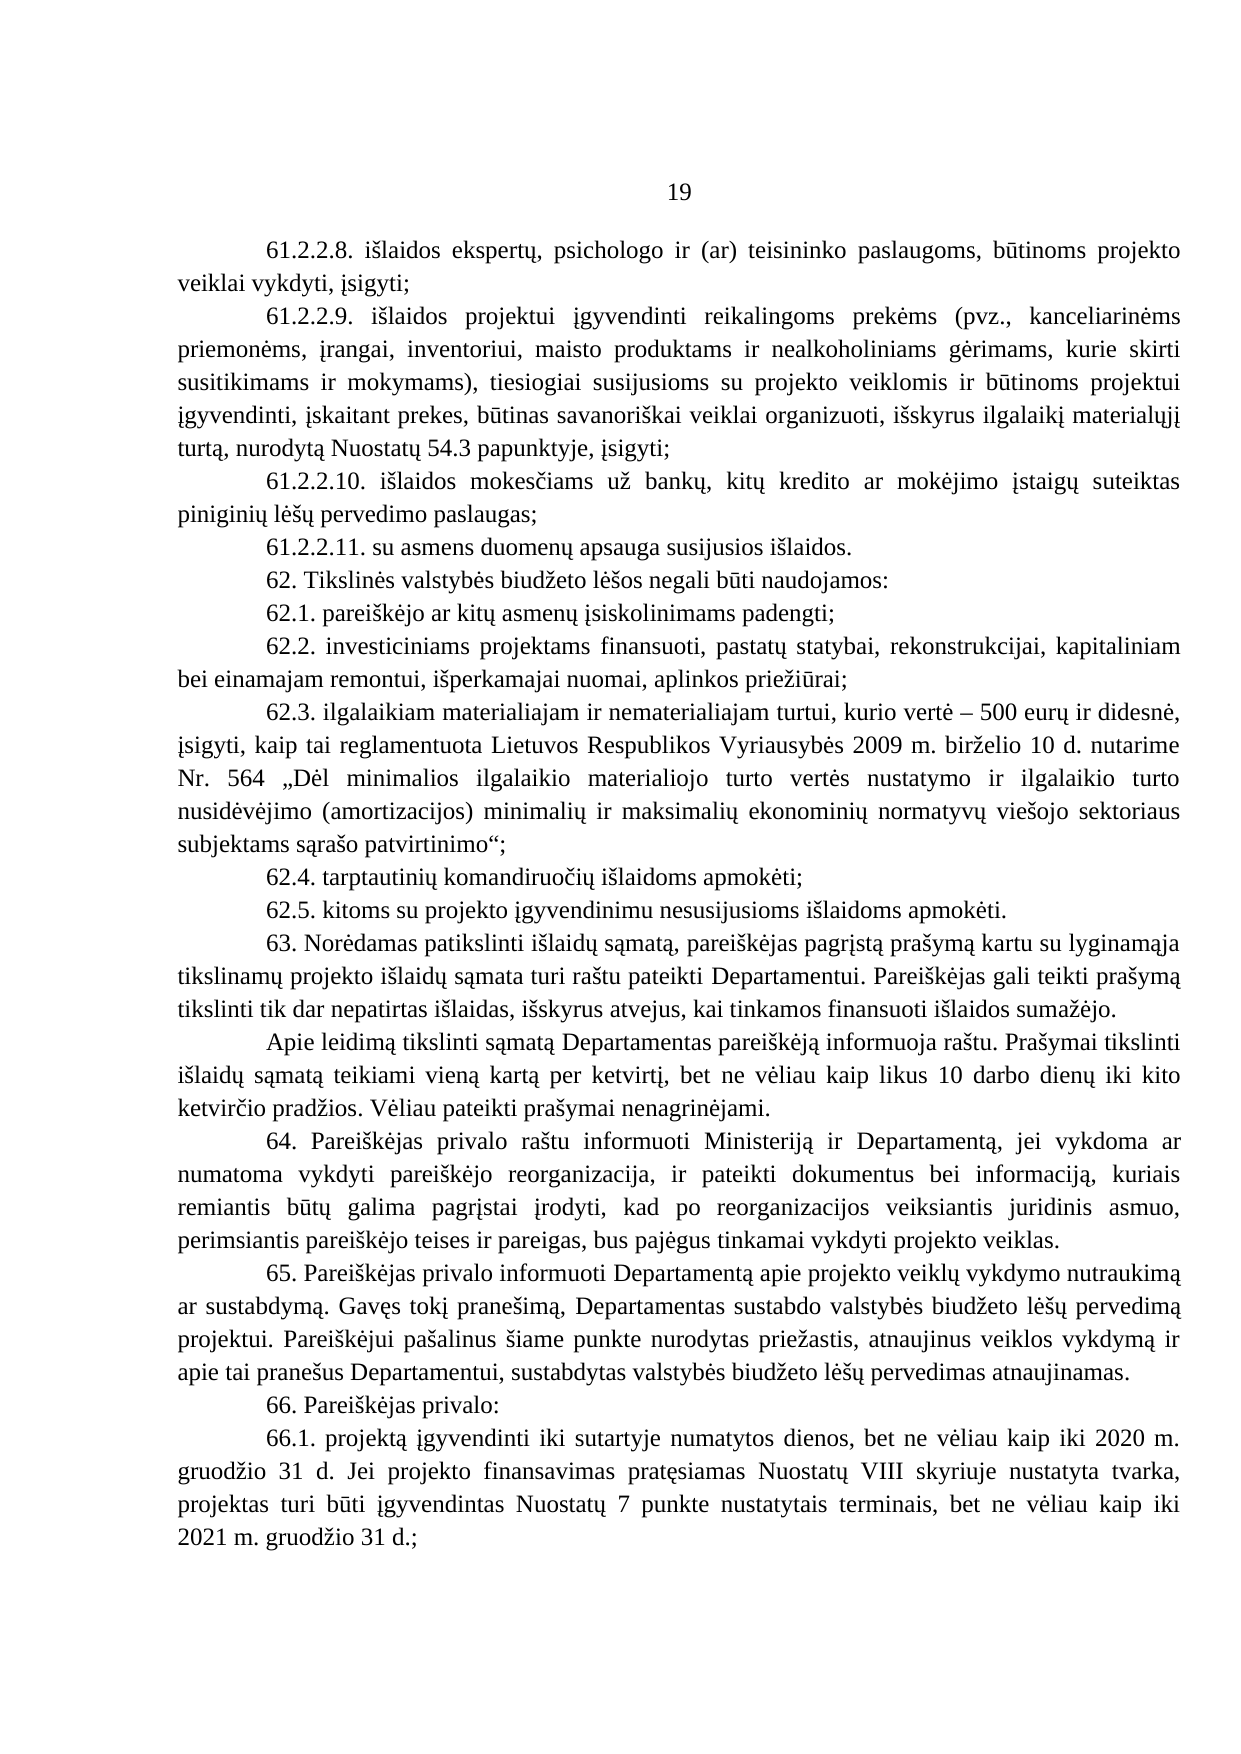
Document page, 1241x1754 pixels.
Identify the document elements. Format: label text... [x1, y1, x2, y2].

text 61.2.2.8. išlaidos ekspertų, psichologo ir (ar) teisininko paslaugoms, būtinoms projekto veiklai vykdyti, įsigyti; [177, 235, 1181, 296]
text 64. Pareiškėjas privalo raštu informuoti Ministeriją ir Departamentą, jei vykdoma ar numatoma vykdyti pareiškėjo reorganizacija, ir pateikti dokumentus bei informaciją, kuriais remiantis būtų galima pagrįstai įrodyti, kad po reorganizacijos veiksiantis juridinis asmuo, perimsiantis pareiškėjo teises ir pareigas, bus pajėgus tinkamai vykdyti projekto veiklas. [177, 1126, 1181, 1254]
text 62. Tikslinės valstybės biudžeto lėšos negali būti naudojamos: [177, 565, 1181, 594]
text 61.2.2.10. išlaidos mokesčiams už bankų, kitų kredito ar mokėjimo įstaigų suteiktas piniginių lėšų pervedimo paslaugas; [177, 466, 1181, 528]
text 62.2. investiciniams projektams finansuoti, pastatų statybai, rekonstrukcijai, kapitaliniam bei einamajam remontui, išperkamajai nuomai, aplinkos priežiūrai; [177, 631, 1181, 693]
text 66. Pareiškėjas privalo: [177, 1390, 1181, 1419]
text 61.2.2.11. su asmens duomenų apsauga susijusios išlaidos. [177, 532, 1181, 561]
text Apie leidimą tikslinti sąmatą Departamentas pareiškėją informuoja raštu. Prašymai tikslinti išlaidų sąmatą teikiami vieną kartą per ketvirtį, bet ne vėliau kaip likus 10 darbo dienų iki kito ketvirčio pradžios. Vėliau pateikti prašymai nenagrinėjami. [177, 1027, 1181, 1122]
text 61.2.2.9. išlaidos projektui įgyvendinti reikalingoms prekėms (pvz., kanceliarinėms priemonėms, įrangai, inventoriui, maisto produktams ir nealkoholiniams gėrimams, kurie skirti susitikimams ir mokymams), tiesiogiai susijusioms su projekto veiklomis ir būtinoms projektui įgyvendinti, įskaitant prekes, būtinas savanoriškai veiklai organizuoti, išskyrus ilgalaikį materialųjį turtą, nurodytą Nuostatų 54.3 papunktyje, įsigyti; [177, 301, 1181, 462]
text 63. Norėdamas patikslinti išlaidų sąmatą, pareiškėjas pagrįstą prašymą kartu su lyginamąja tikslinamų projekto išlaidų sąmata turi raštu pateikti Departamentui. Pareiškėjas gali teikti prašymą tikslinti tik dar nepatirtas išlaidas, išskyrus atvejus, kai tinkamos finansuoti išlaidos sumažėjo. [177, 928, 1181, 1023]
text 65. Pareiškėjas privalo informuoti Departamentą apie projekto veiklų vykdymo nutraukimą ar sustabdymą. Gavęs tokį pranešimą, Departamentas sustabdo valstybės biudžeto lėšų pervedimą projektui. Pareiškėjui pašalinus šiame punkte nurodytas priežastis, atnaujinus veiklos vykdymą ir apie tai pranešus Departamentui, sustabdytas valstybės biudžeto lėšų pervedimas atnaujinamas. [177, 1258, 1181, 1386]
text 62.3. ilgalaikiam materialiajam ir nematerialiajam turtui, kurio vertė – 500 eurų ir didesnė, įsigyti, kaip tai reglamentuota Lietuvos Respublikos Vyriausybės 2009 m. birželio 10 d. nutarime Nr. 564 „Dėl minimalios ilgalaikio materialiojo turto vertės nustatymo ir ilgalaikio turto nusidėvėjimo (amortizacijos) minimalių ir maksimalių ekonominių normatyvų viešojo sektoriaus subjektams sąrašo patvirtinimo“; [177, 697, 1181, 858]
text 62.5. kitoms su projekto įgyvendinimu nesusijusioms išlaidoms apmokėti. [177, 895, 1181, 924]
text 62.4. tarptautinių komandiruočių išlaidoms apmokėti; [177, 862, 1181, 891]
text 62.1. pareiškėjo ar kitų asmenų įsiskolinimams padengti; [177, 598, 1181, 627]
text 66.1. projektą įgyvendinti iki sutartyje numatytos dienos, bet ne vėliau kaip iki 2020 m. gruodžio 31 d. Jei projekto finansavimas pratęsiamas Nuostatų VIII skyriuje nustatyta tvarka, projektas turi būti įgyvendintas Nuostatų 7 punkte nustatytais terminais, bet ne vėliau kaip iki 2021 m. gruodžio 31 d.; [177, 1423, 1181, 1551]
